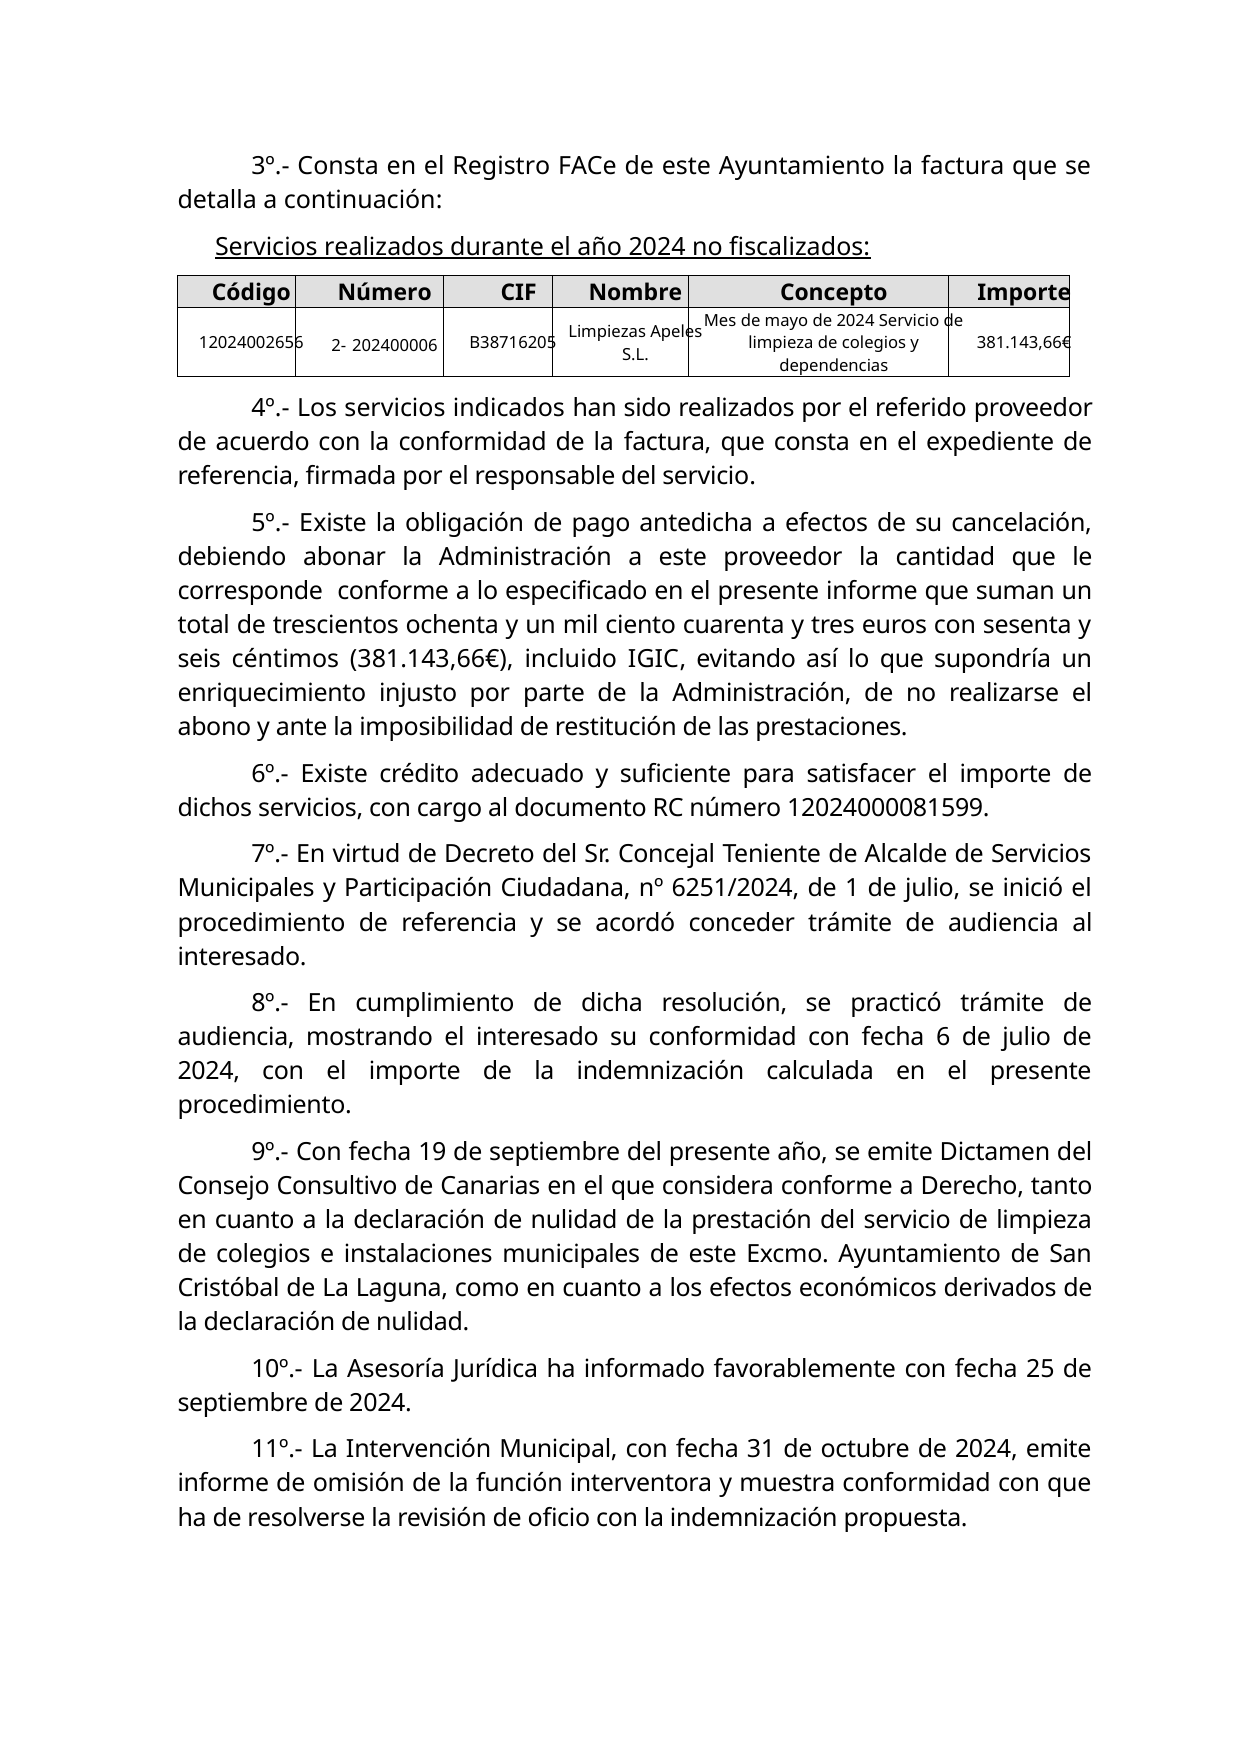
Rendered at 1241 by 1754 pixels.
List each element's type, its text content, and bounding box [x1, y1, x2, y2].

text 5º.- Existe la obligación de pago antedicha a efectos de su cancelación, debiendo abonar la Administración a este proveedor la cantidad que le corresponde conforme a lo especificado en el presente informe que suman un total de trescientos ochenta y un mil ciento cuarenta y tres euros con sesenta y seis céntimos (381.143,66€), incluido IGIC, evitando así lo que supondría un enriquecimiento injusto por parte de la Administración, de no realizarse el abono y ante la imposibilidad de restitución de las prestaciones. [177, 504, 1093, 743]
text 10º.- La Asesoría Jurídica ha informado favorablemente con fecha 25 de septiembre de 2024. [177, 1350, 1093, 1418]
text 9º.- Con fecha 19 de septiembre del presente año, se emite Dictamen del Consejo Consultivo de Canarias en el que considera conforme a Derecho, tanto en cuanto a la declaración de nulidad de la prestación del servicio de limpieza de colegios e instalaciones municipales de este Excmo. Ayuntamiento de San Cristóbal de La Laguna, como en cuanto a los efectos económicos derivados de la declaración de nulidad. [177, 1133, 1093, 1338]
text 11º.- La Intervención Municipal, con fecha 31 de octubre de 2024, emite informe de omisión de la función interventora y muestra conformidad con que ha de resolverse la revisión de oficio con la indemnización propuesta. [177, 1431, 1093, 1533]
table_cell B38716205 [444, 308, 552, 376]
table_header Concepto [689, 276, 948, 307]
table_cell 2- 202400006 [296, 308, 443, 376]
table_cell 12024002656 [178, 308, 295, 376]
table_header Código [178, 276, 295, 307]
text 3º.- Consta en el Registro FACe de este Ayuntamiento la factura que se detalla a continuación: [177, 148, 1093, 216]
table_header CIF [444, 276, 552, 307]
text Servicios realizados durante el año 2024 no fiscalizados: [215, 228, 1093, 262]
text 8º.- En cumplimiento de dicha resolución, se practicó trámite de audiencia, mostrando el interesado su conformidad con fecha 6 de julio de 2024, con el importe de la indemnización calculada en el presente procedimiento. [177, 985, 1093, 1121]
table_header Número [296, 276, 443, 307]
table_cell Limpiezas Apeles S.L. [553, 308, 688, 376]
table_header Nombre [553, 276, 688, 307]
text 6º.- Existe crédito adecuado y suficiente para satisfacer el importe de dichos servicios, con cargo al documento RC número 12024000081599. [177, 755, 1093, 823]
text 4º.- Los servicios indicados han sido realizados por el referido proveedor de acuerdo con la conformidad de la factura, que consta en el expediente de referencia, firmada por el responsable del servicio. [177, 390, 1093, 492]
table_cell Mes de mayo de 2024 Servicio de limpieza de colegios y dependencias [689, 308, 948, 376]
text 7º.- En virtud de Decreto del Sr. Concejal Teniente de Alcalde de Servicios Municipales y Participación Ciudadana, nº 6251/2024, de 1 de julio, se inició el procedimiento de referencia y se acordó conceder trámite de audiencia al interesado. [177, 836, 1093, 972]
table_cell 381.143,66€ [949, 308, 1069, 376]
table_header Importe [949, 276, 1069, 307]
